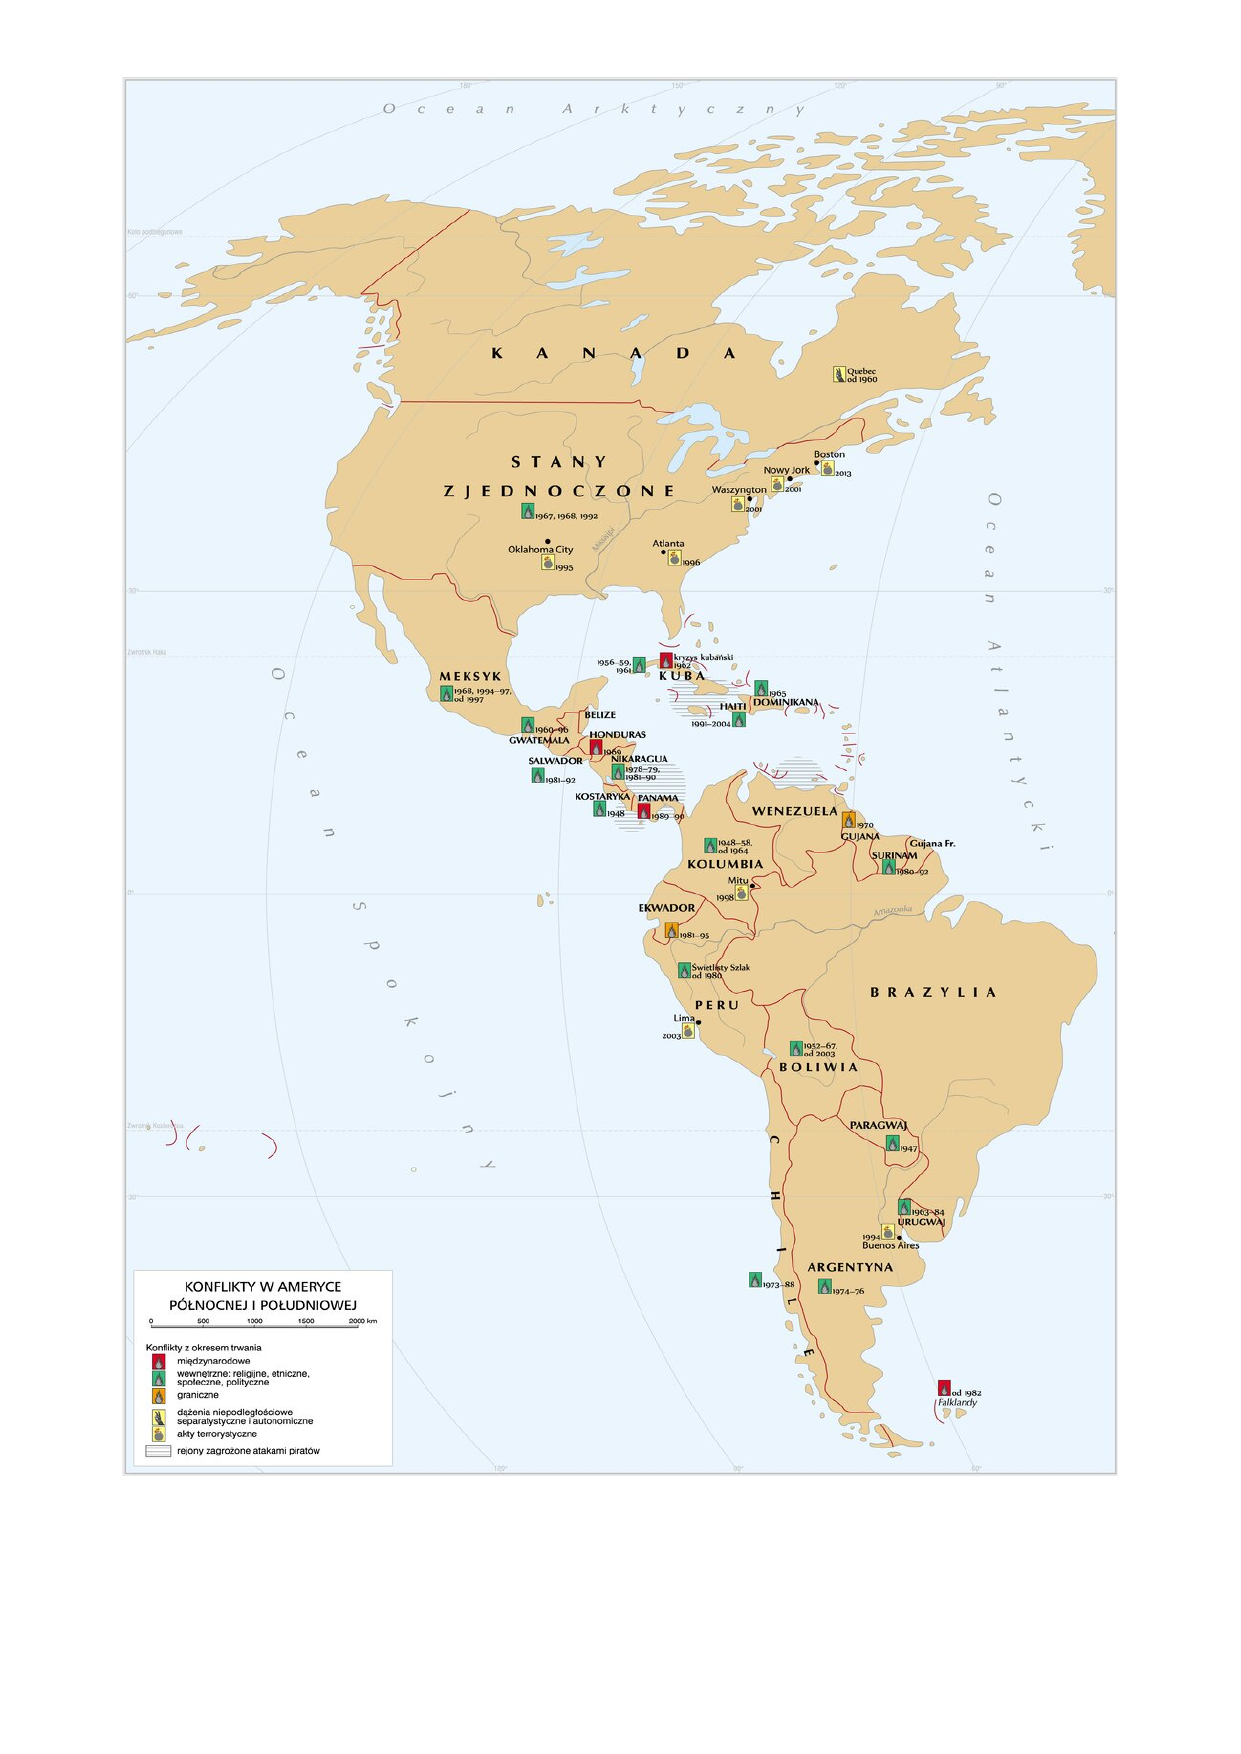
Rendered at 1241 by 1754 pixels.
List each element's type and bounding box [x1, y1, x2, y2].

picture [122, 76, 1118, 1476]
